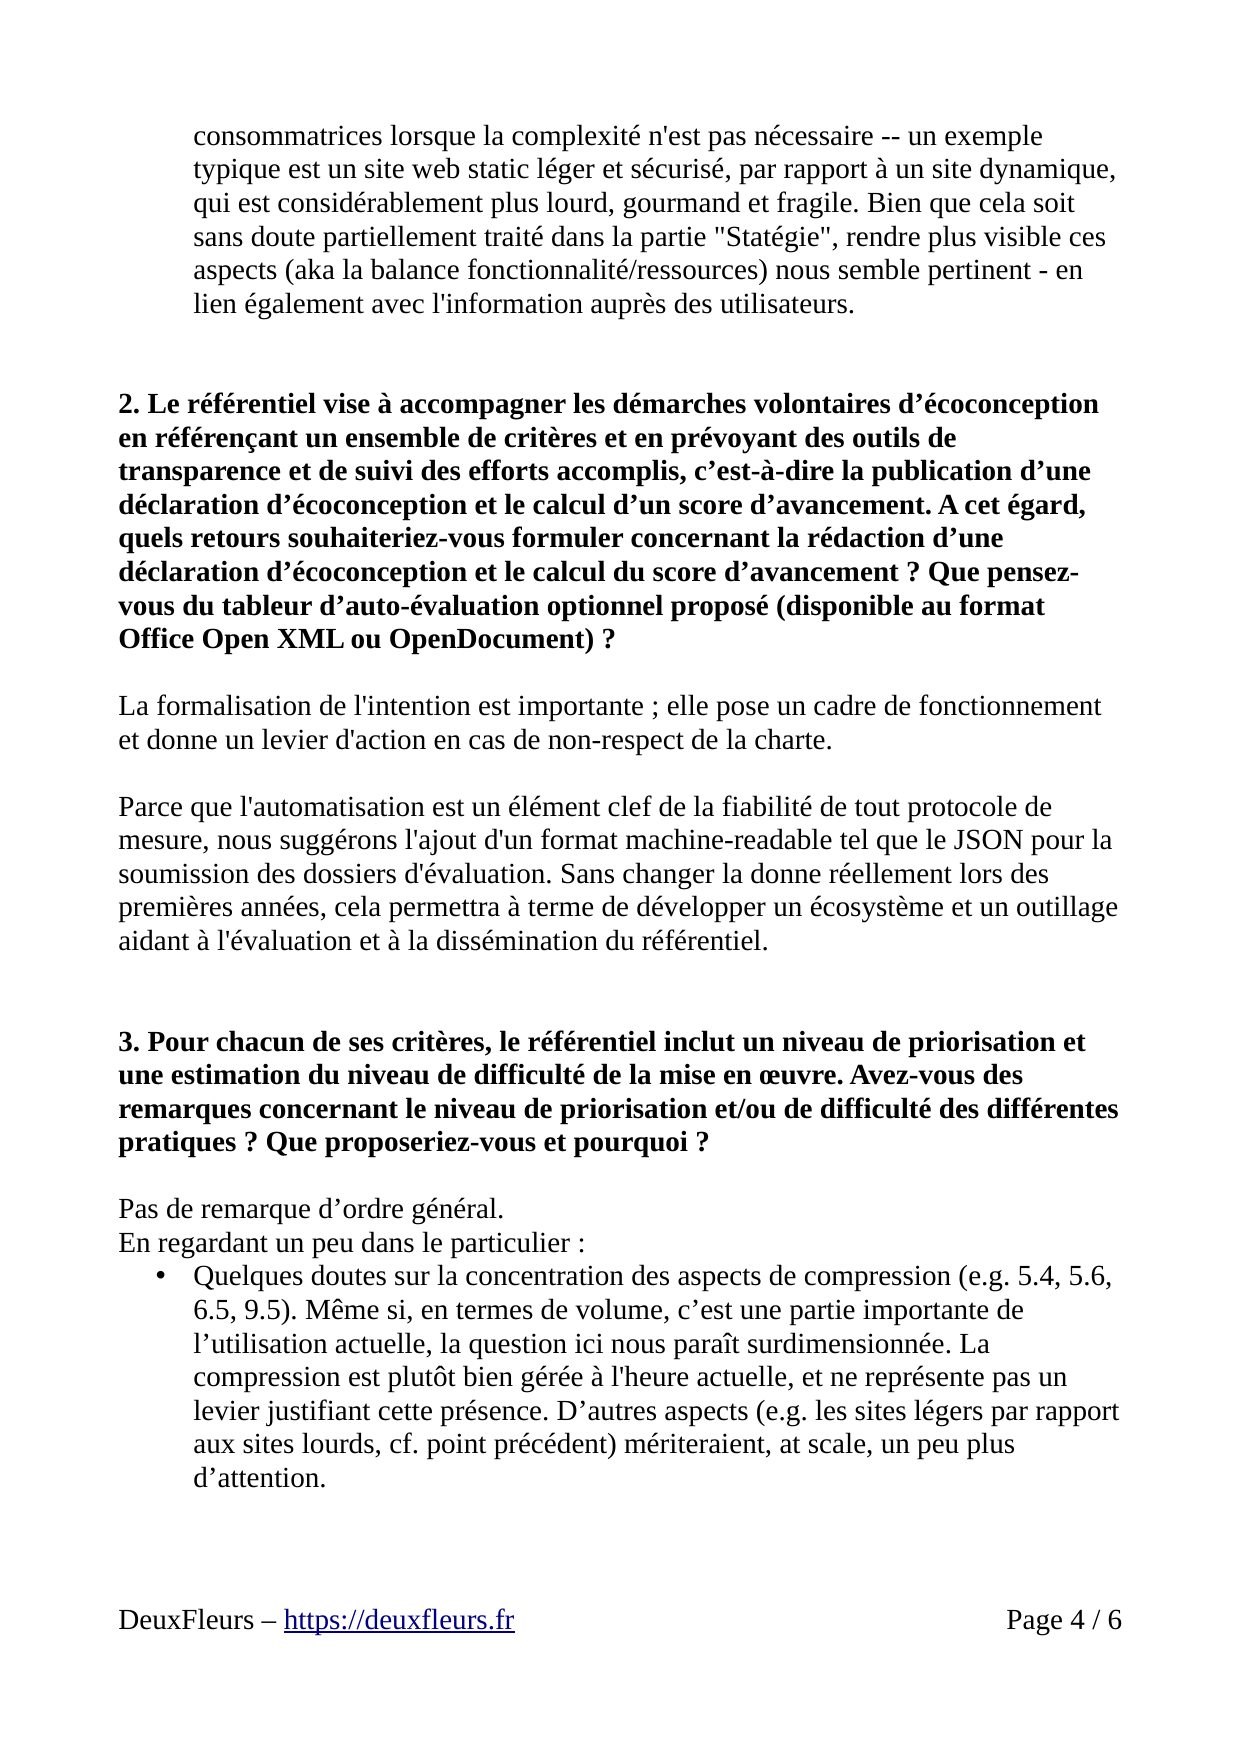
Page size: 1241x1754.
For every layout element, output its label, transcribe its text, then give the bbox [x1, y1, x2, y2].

list consommatrices lorsque la complexité n'est pas nécessaire -- un exemple typique est un site web static léger et sécurisé, par rapport à un site dynamique, qui est considérablement plus lourd, gourmand et fragile. Bien que cela soit sans doute partiellement traité dans la partie "Statégie", rendre plus visible ces aspects (aka la balance fonctionnalité/ressources) nous semble pertinent - en lien également avec l'information auprès des utilisateurs. [156, 118, 1122, 319]
text Parce que l'automatisation est un élément clef de la fiabilité de tout protocole de mesure, nous suggérons l'ajout d'un format machine-readable tel que le JSON pour la soumission des dossiers d'évaluation. Sans changer la donne réellement lors des premières années, cela permettra à terme de développer un écosystème et un outillage aidant à l'évaluation et à la dissémination du référentiel. [118, 789, 1122, 957]
list Quelques doutes sur la concentration des aspects de compression (e.g. 5.4, 5.6, 6.5, 9.5). Même si, en termes de volume, c’est une partie importante de l’utilisation actuelle, la question ici nous paraît surdimensionnée. La compression est plutôt bien gérée à l'heure actuelle, et ne représente pas un levier justifiant cette présence. D’autres aspects (e.g. les sites légers par rapport aux sites lourds, cf. point précédent) mériteraient, at scale, un peu plus d’attention. [156, 1258, 1122, 1493]
text 2. Le référentiel vise à accompagner les démarches volontaires d’écoconception en référençant un ensemble de critères et en prévoyant des outils de transparence et de suivi des efforts accomplis, c’est-à-dire la publication d’une déclaration d’écoconception et le calcul d’un score d’avancement. A cet égard, quels retours souhaiteriez-vous formuler concernant la rédaction d’une déclaration d’écoconception et le calcul du score d’avancement ? Que pensez-vous du tableur d’auto-évaluation optionnel proposé (disponible au format Office Open XML ou OpenDocument) ? [118, 386, 1122, 655]
text La formalisation de l'intention est importante ; elle pose un cadre de fonctionnement et donne un levier d'action en cas de non-respect de la charte. [118, 688, 1122, 755]
text Pas de remarque d’ordre général. [118, 1191, 1122, 1225]
text En regardant un peu dans le particulier : [118, 1225, 1122, 1258]
text 3. Pour chacun de ses critères, le référentiel inclut un niveau de priorisation et une estimation du niveau de difficulté de la mise en œuvre. Avez-vous des remarques concernant le niveau de priorisation et/ou de difficulté des différentes pratiques ? Que proposeriez-vous et pourquoi ? [118, 1024, 1122, 1158]
